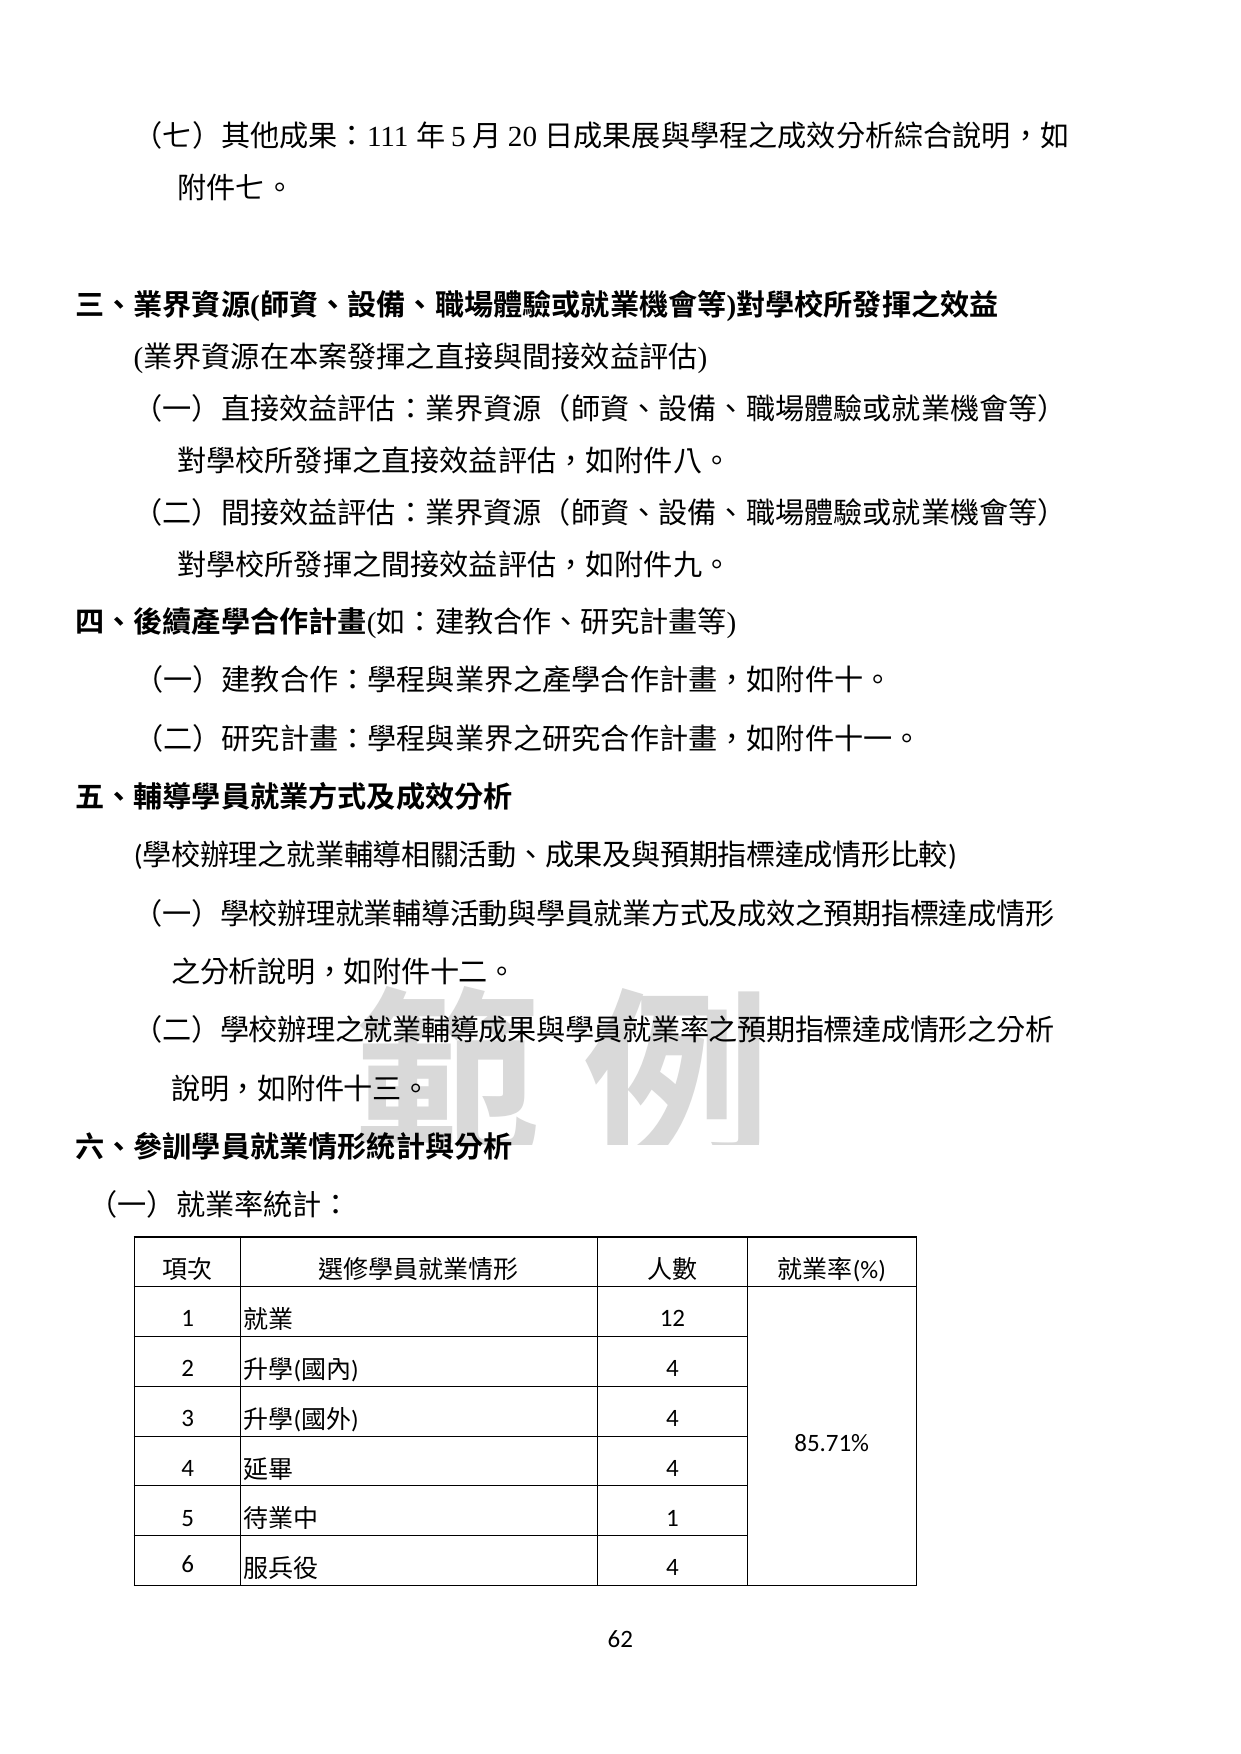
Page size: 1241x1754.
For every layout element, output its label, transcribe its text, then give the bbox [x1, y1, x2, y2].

text （二）研究計畫：學程與業界之研究合作計畫，如附件十一。 [134, 702, 1165, 761]
text 對學校所發揮之直接效益評估，如附件八。 [75, 429, 1165, 482]
table_cell 4 [598, 1387, 747, 1436]
text (學校辦理之就業輔導相關活動、成果及與預期指標達成情形比較) [133, 819, 1165, 877]
text 之分析說明，如附件十二。 [133, 936, 338, 994]
text （二）學校辦理之就業輔導成果與學員就業率之預期指標達成情形之分析 [133, 994, 338, 1052]
text 說明，如附件十三。 [846, 1052, 1165, 1111]
text 之分析說明，如附件十二。 [846, 936, 1165, 994]
table_cell 3 [135, 1387, 240, 1436]
table_cell 1 [598, 1486, 747, 1535]
text （一）直接效益評估：業界資源（師資、設備、職場體驗或就業機會等） [75, 377, 1165, 429]
text （一）學校辦理就業輔導活動與學員就業方式及成效之預期指標達成情形 [133, 877, 1165, 1152]
text 五、輔導學員就業方式及成效分析 [75, 761, 1165, 819]
table_cell 升學(國內) [241, 1337, 597, 1386]
table_cell 延畢 [241, 1437, 597, 1485]
text 範 例 [353, 929, 831, 1145]
table_cell 待業中 [241, 1486, 597, 1535]
table_cell 85.71% [748, 1287, 916, 1585]
text (業界資源在本案發揮之直接與間接效益評估) [75, 325, 1165, 377]
table_header 項次 [135, 1238, 240, 1286]
text 附件七。 [133, 157, 1165, 209]
table_cell 12 [598, 1287, 747, 1336]
text （一）建教合作：學程與業界之產學合作計畫，如附件十。 [133, 644, 1165, 702]
table_header 人數 [598, 1238, 747, 1286]
table_cell 4 [598, 1536, 747, 1585]
text 說明，如附件十三。 [133, 1052, 338, 1111]
table_cell 5 [135, 1486, 240, 1535]
table_cell 就業 [241, 1287, 597, 1336]
table_cell 4 [598, 1337, 747, 1386]
table_cell 1 [135, 1287, 240, 1336]
text 對學校所發揮之間接效益評估，如附件九。 [75, 534, 1165, 586]
table_cell 6 [135, 1536, 240, 1585]
text （二）間接效益評估：業界資源（師資、設備、職場體驗或就業機會等） [75, 482, 1165, 534]
table_header 就業率(%) [748, 1238, 916, 1286]
text （一）就業率統計： [75, 1182, 1165, 1224]
text 六、參訓學員就業情形統計與分析 [75, 1111, 1165, 1169]
text （七）其他成果：111 年5 月20 日成果展與學程之成效分析綜合說明，如 [133, 104, 1165, 157]
text 三、業界資源(師資、設備、職場體驗或就業機會等)對學校所發揮之效益 [75, 273, 1165, 325]
table_cell 4 [135, 1437, 240, 1485]
table_header 選修學員就業情形 [241, 1238, 597, 1286]
table_cell 4 [598, 1437, 747, 1485]
table_cell 服兵役 [241, 1536, 597, 1585]
table_cell 2 [135, 1337, 240, 1386]
text （二）學校辦理之就業輔導成果與學員就業率之預期指標達成情形之分析 [846, 994, 1165, 1052]
text 四、後續產學合作計畫(如：建教合作、研究計畫等) [75, 586, 1165, 644]
table_cell 升學(國外) [241, 1387, 597, 1436]
